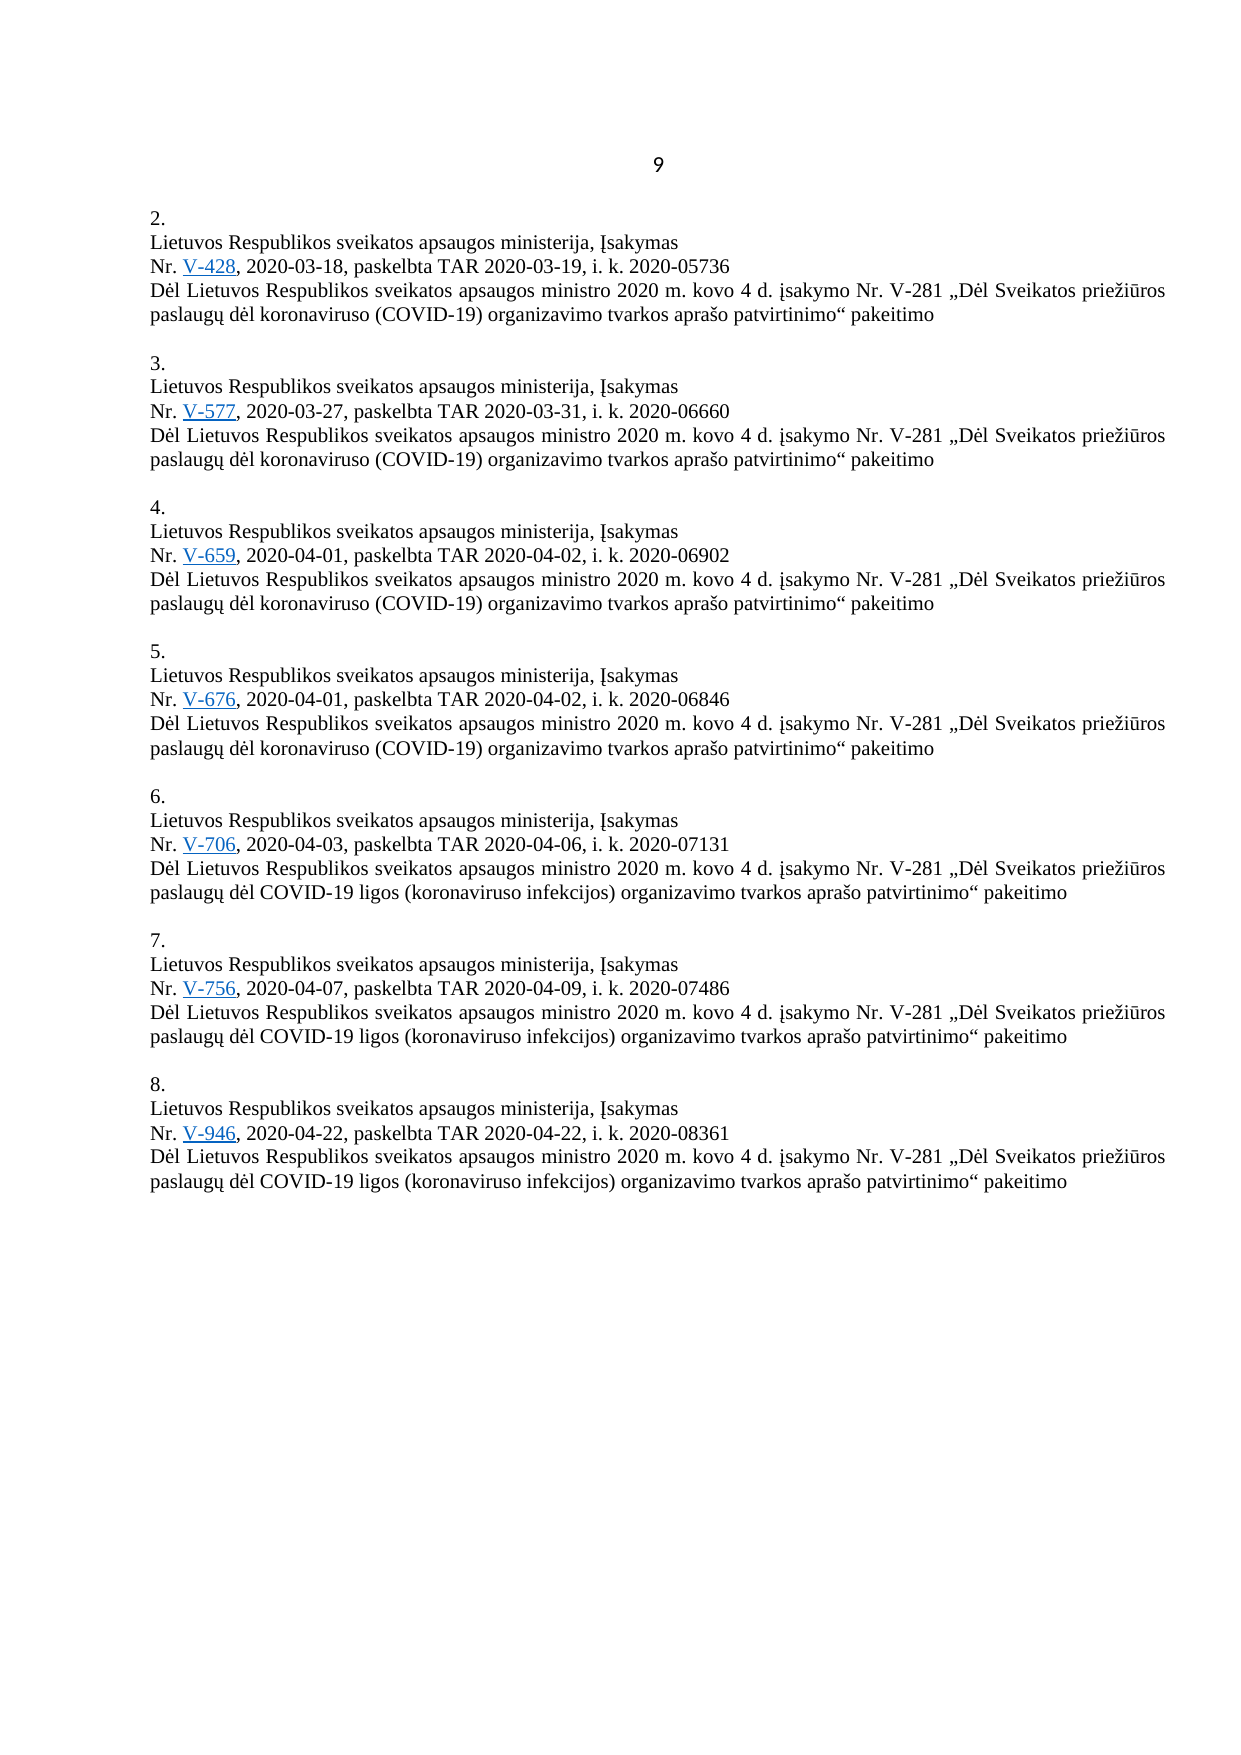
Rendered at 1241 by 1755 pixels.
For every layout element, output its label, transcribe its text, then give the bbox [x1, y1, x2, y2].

text Lietuvos Respublikos sveikatos apsaugos ministerija, Įsakymas [150, 374, 1166, 398]
text Dėl Lietuvos Respublikos sveikatos apsaugos ministro 2020 m. kovo 4 d. įsakymo Nr. V-281 „Dėl Sveikatos priežiūros paslaugų dėl koronaviruso (COVID-19) organizavimo tvarkos aprašo patvirtinimo“ pakeitimo [150, 711, 1166, 759]
text 3. [150, 350, 1166, 374]
text Nr. V-946, 2020-04-22, paskelbta TAR 2020-04-22, i. k. 2020-08361 [150, 1120, 1166, 1144]
text Dėl Lietuvos Respublikos sveikatos apsaugos ministro 2020 m. kovo 4 d. įsakymo Nr. V-281 „Dėl Sveikatos priežiūros paslaugų dėl koronaviruso (COVID-19) organizavimo tvarkos aprašo patvirtinimo“ pakeitimo [150, 567, 1166, 615]
text Dėl Lietuvos Respublikos sveikatos apsaugos ministro 2020 m. kovo 4 d. įsakymo Nr. V-281 „Dėl Sveikatos priežiūros paslaugų dėl koronaviruso (COVID-19) organizavimo tvarkos aprašo patvirtinimo“ pakeitimo [150, 278, 1166, 326]
text Lietuvos Respublikos sveikatos apsaugos ministerija, Įsakymas [150, 952, 1166, 976]
text Nr. V-428, 2020-03-18, paskelbta TAR 2020-03-19, i. k. 2020-05736 [150, 254, 1166, 278]
text Lietuvos Respublikos sveikatos apsaugos ministerija, Įsakymas [150, 808, 1166, 832]
text Nr. V-706, 2020-04-03, paskelbta TAR 2020-04-06, i. k. 2020-07131 [150, 832, 1166, 856]
text 8. [150, 1072, 1166, 1096]
text 7. [150, 928, 1166, 952]
text Nr. V-659, 2020-04-01, paskelbta TAR 2020-04-02, i. k. 2020-06902 [150, 543, 1166, 567]
text Nr. V-676, 2020-04-01, paskelbta TAR 2020-04-02, i. k. 2020-06846 [150, 687, 1166, 711]
text Nr. V-577, 2020-03-27, paskelbta TAR 2020-03-31, i. k. 2020-06660 [150, 398, 1166, 423]
text Dėl Lietuvos Respublikos sveikatos apsaugos ministro 2020 m. kovo 4 d. įsakymo Nr. V-281 „Dėl Sveikatos priežiūros paslaugų dėl COVID-19 ligos (koronaviruso infekcijos) organizavimo tvarkos aprašo patvirtinimo“ pakeitimo [150, 856, 1166, 904]
text Dėl Lietuvos Respublikos sveikatos apsaugos ministro 2020 m. kovo 4 d. įsakymo Nr. V-281 „Dėl Sveikatos priežiūros paslaugų dėl COVID-19 ligos (koronaviruso infekcijos) organizavimo tvarkos aprašo patvirtinimo“ pakeitimo [150, 1000, 1166, 1048]
text Dėl Lietuvos Respublikos sveikatos apsaugos ministro 2020 m. kovo 4 d. įsakymo Nr. V-281 „Dėl Sveikatos priežiūros paslaugų dėl COVID-19 ligos (koronaviruso infekcijos) organizavimo tvarkos aprašo patvirtinimo“ pakeitimo [150, 1144, 1166, 1193]
text 2. [150, 206, 1166, 230]
text 4. [150, 495, 1166, 519]
text 5. [150, 639, 1166, 663]
text Lietuvos Respublikos sveikatos apsaugos ministerija, Įsakymas [150, 663, 1166, 687]
text Lietuvos Respublikos sveikatos apsaugos ministerija, Įsakymas [150, 519, 1166, 543]
text Lietuvos Respublikos sveikatos apsaugos ministerija, Įsakymas [150, 1096, 1166, 1120]
text Dėl Lietuvos Respublikos sveikatos apsaugos ministro 2020 m. kovo 4 d. įsakymo Nr. V-281 „Dėl Sveikatos priežiūros paslaugų dėl koronaviruso (COVID-19) organizavimo tvarkos aprašo patvirtinimo“ pakeitimo [150, 423, 1166, 471]
text 6. [150, 783, 1166, 808]
text Lietuvos Respublikos sveikatos apsaugos ministerija, Įsakymas [150, 230, 1166, 254]
text Nr. V-756, 2020-04-07, paskelbta TAR 2020-04-09, i. k. 2020-07486 [150, 976, 1166, 1000]
